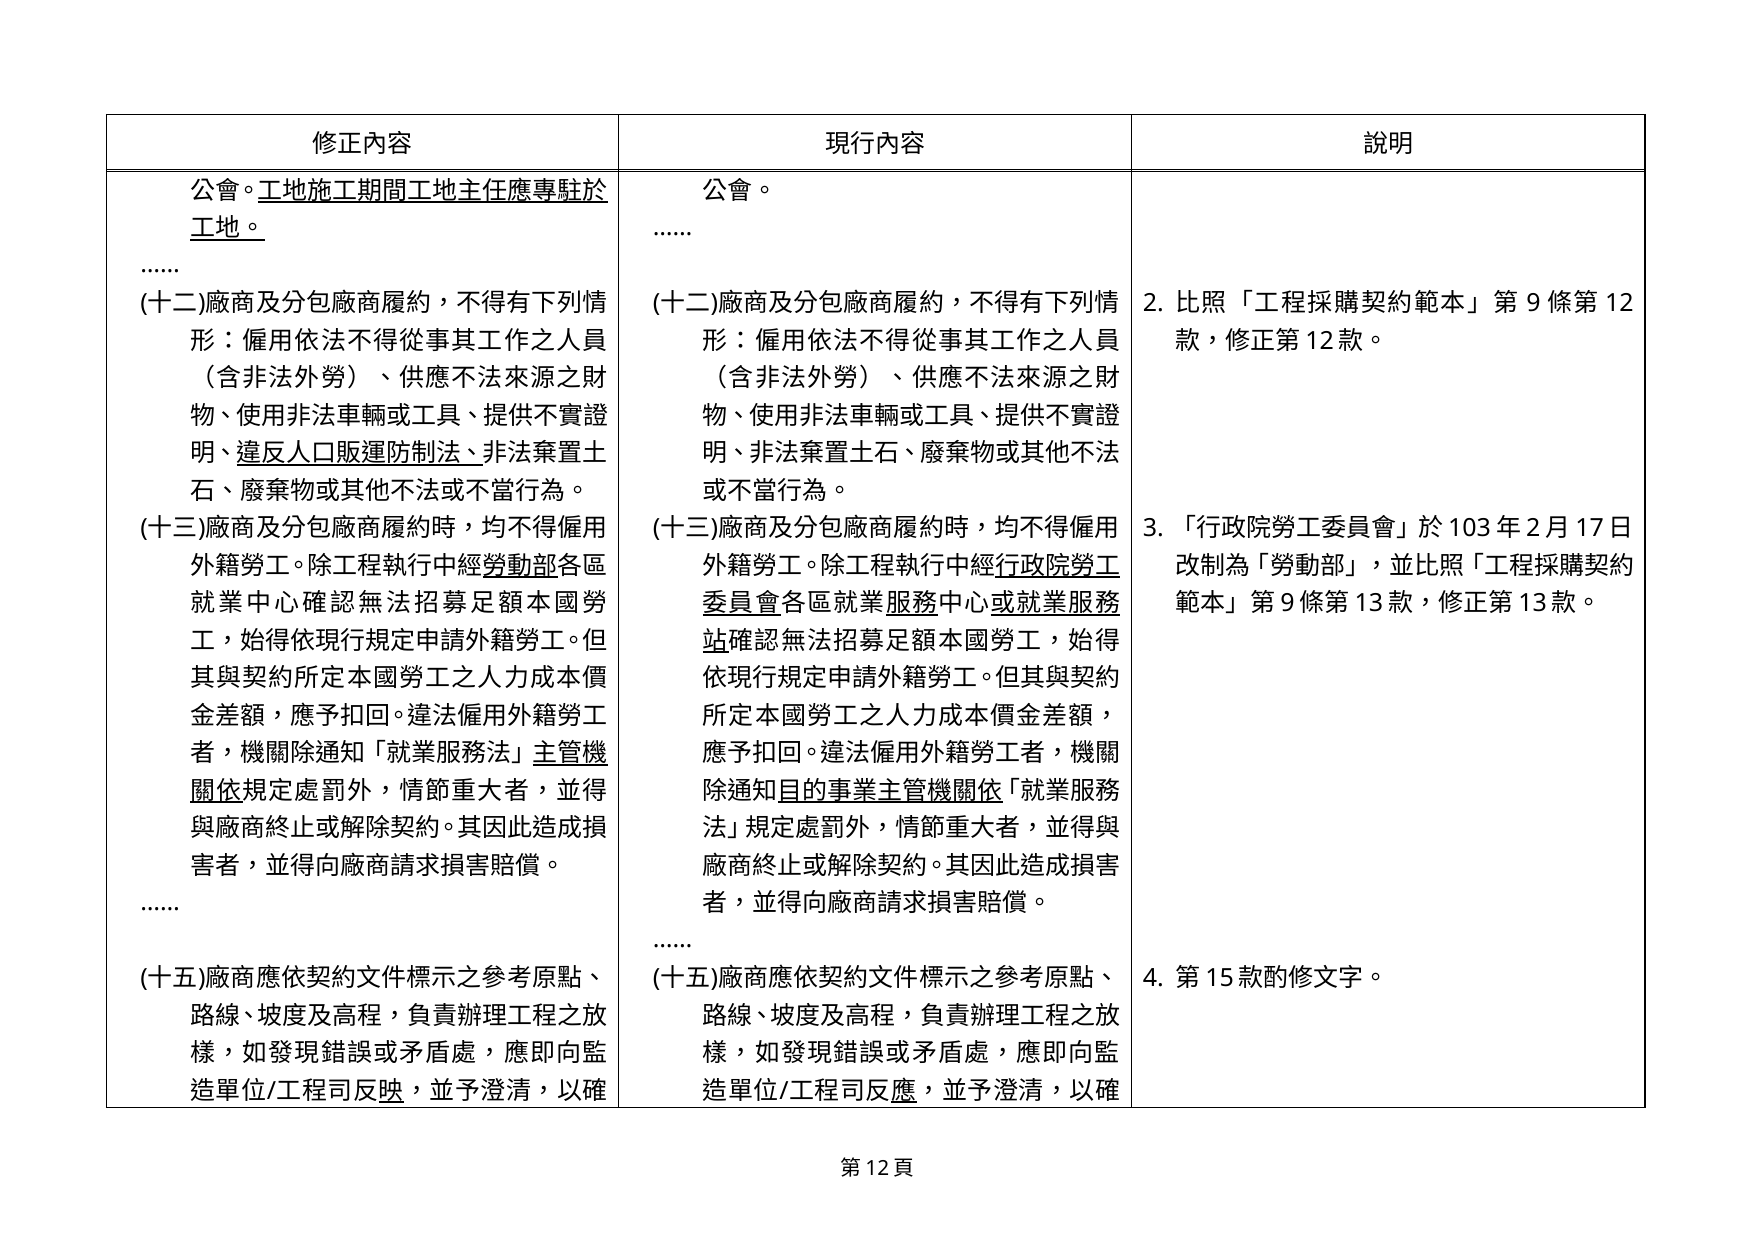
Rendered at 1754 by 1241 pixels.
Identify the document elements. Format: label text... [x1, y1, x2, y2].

table_header 說明 [1132, 115, 1644, 168]
table_cell 公會。工地施工期間工地主任應專駐於工地。 …… (十二)廠商及分包廠商履約，不得有下列情形：僱用依法不得從事其工作之人員（含非法外勞）、供應不法來源之財物、使用非法車輛或工具、提供不實證明、違反人口販運防制法、非法棄置土石、廢棄物或其他不法或不當行為。 (十三)廠商及分包廠商履約時，均不得僱用外籍勞工。除工程執行中經勞動部各區就業中心確認無法招募足額本國勞工，始得依現行規定申請外籍勞工。但其與契約所定本國勞工之人力成本價金差額，應予扣回。違法僱用外籍勞工者，機關除通知「就業服務法」主管機關依規定處罰外，情節重大者，並得與廠商終止或解除契約。其因此造成損害者，並得向廠商請求損害賠償。 …… (十五)廠商應依契約文件標示之參考原點、路線、坡度及高程，負責辦理工程之放樣，如發現錯誤或矛盾處，應即向監造單位/工程司反映，並予澄清，以確 [107, 172, 618, 1107]
table_header 修正內容 [107, 115, 618, 168]
table_header 現行內容 [619, 115, 1131, 168]
table_cell 比照「工程採購契約範本」第9條第3款，修正第3款。 比照「工程採購契約範本」第9條第12款，修正第12款。 「行政院勞工委員會」於103年2月17日改制為「勞動部」，並比照「工程採購契約範本」第9條第13款，修正第13款。 第15款酌修文字。 比照「工程採購契約範本」第9條第22款第2選項，修正第22款第2選項。 [1132, 172, 1644, 1107]
table_cell 公會。 …… (十二)廠商及分包廠商履約，不得有下列情形：僱用依法不得從事其工作之人員（含非法外勞）、供應不法來源之財物、使用非法車輛或工具、提供不實證明、非法棄置土石、廢棄物或其他不法或不當行為。 (十三)廠商及分包廠商履約時，均不得僱用外籍勞工。除工程執行中經行政院勞工委員會各區就業服務中心或就業服務站確認無法招募足額本國勞工，始得依現行規定申請外籍勞工。但其與契約所定本國勞工之人力成本價金差額，應予扣回。違法僱用外籍勞工者，機關除通知目的事業主管機關依「就業服務法」規定處罰外，情節重大者，並得與廠商終止或解除契約。其因此造成損害者，並得向廠商請求損害賠償。 …… (十五)廠商應依契約文件標示之參考原點、路線、坡度及高程，負責辦理工程之放樣，如發現錯誤或矛盾處，應即向監造單位/工程司反應，並予澄清，以確 [619, 172, 1131, 1107]
